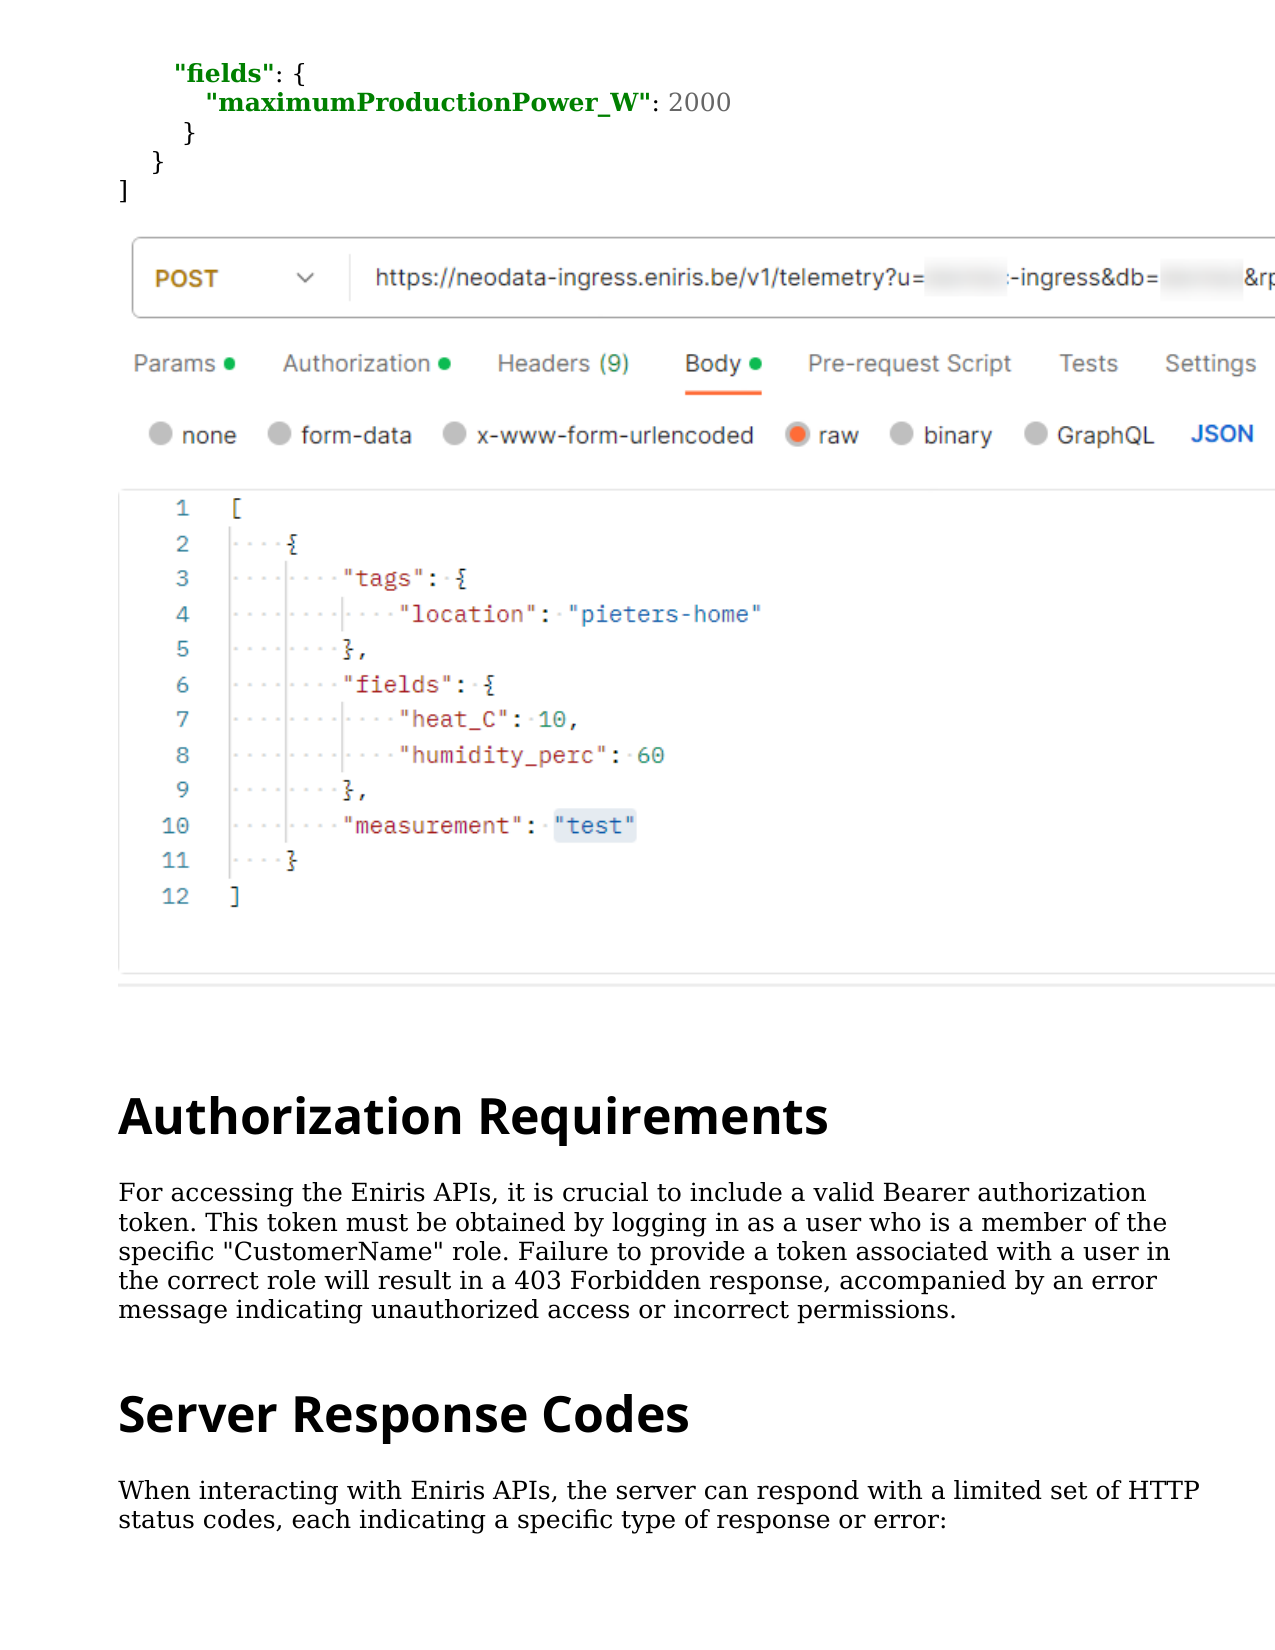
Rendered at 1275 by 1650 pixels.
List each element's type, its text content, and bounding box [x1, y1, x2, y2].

picture [118, 234, 1275, 998]
text "fields": { "maximumProductionPower_W": 2000 } } ] [118, 59, 1216, 205]
text When interacting with Eniris APIs, the server can respond with a limited set of HTTP status codes, each indicating a specific type of response or error: [118, 1476, 1216, 1535]
subtitle Authorization Requirements [118, 1081, 1216, 1149]
text For accessing the Eniris APIs, it is crucial to include a valid Bearer authorization token. This token must be obtained by logging in as a user who is a member of the specific "CustomerName" role. Failure to provide a token associated with a user in the correct role will result in a 403 Forbidden response, accompanied by an error message indicating unauthorized access or incorrect permissions. [118, 1178, 1216, 1324]
subtitle Server Response Codes [118, 1379, 1216, 1447]
